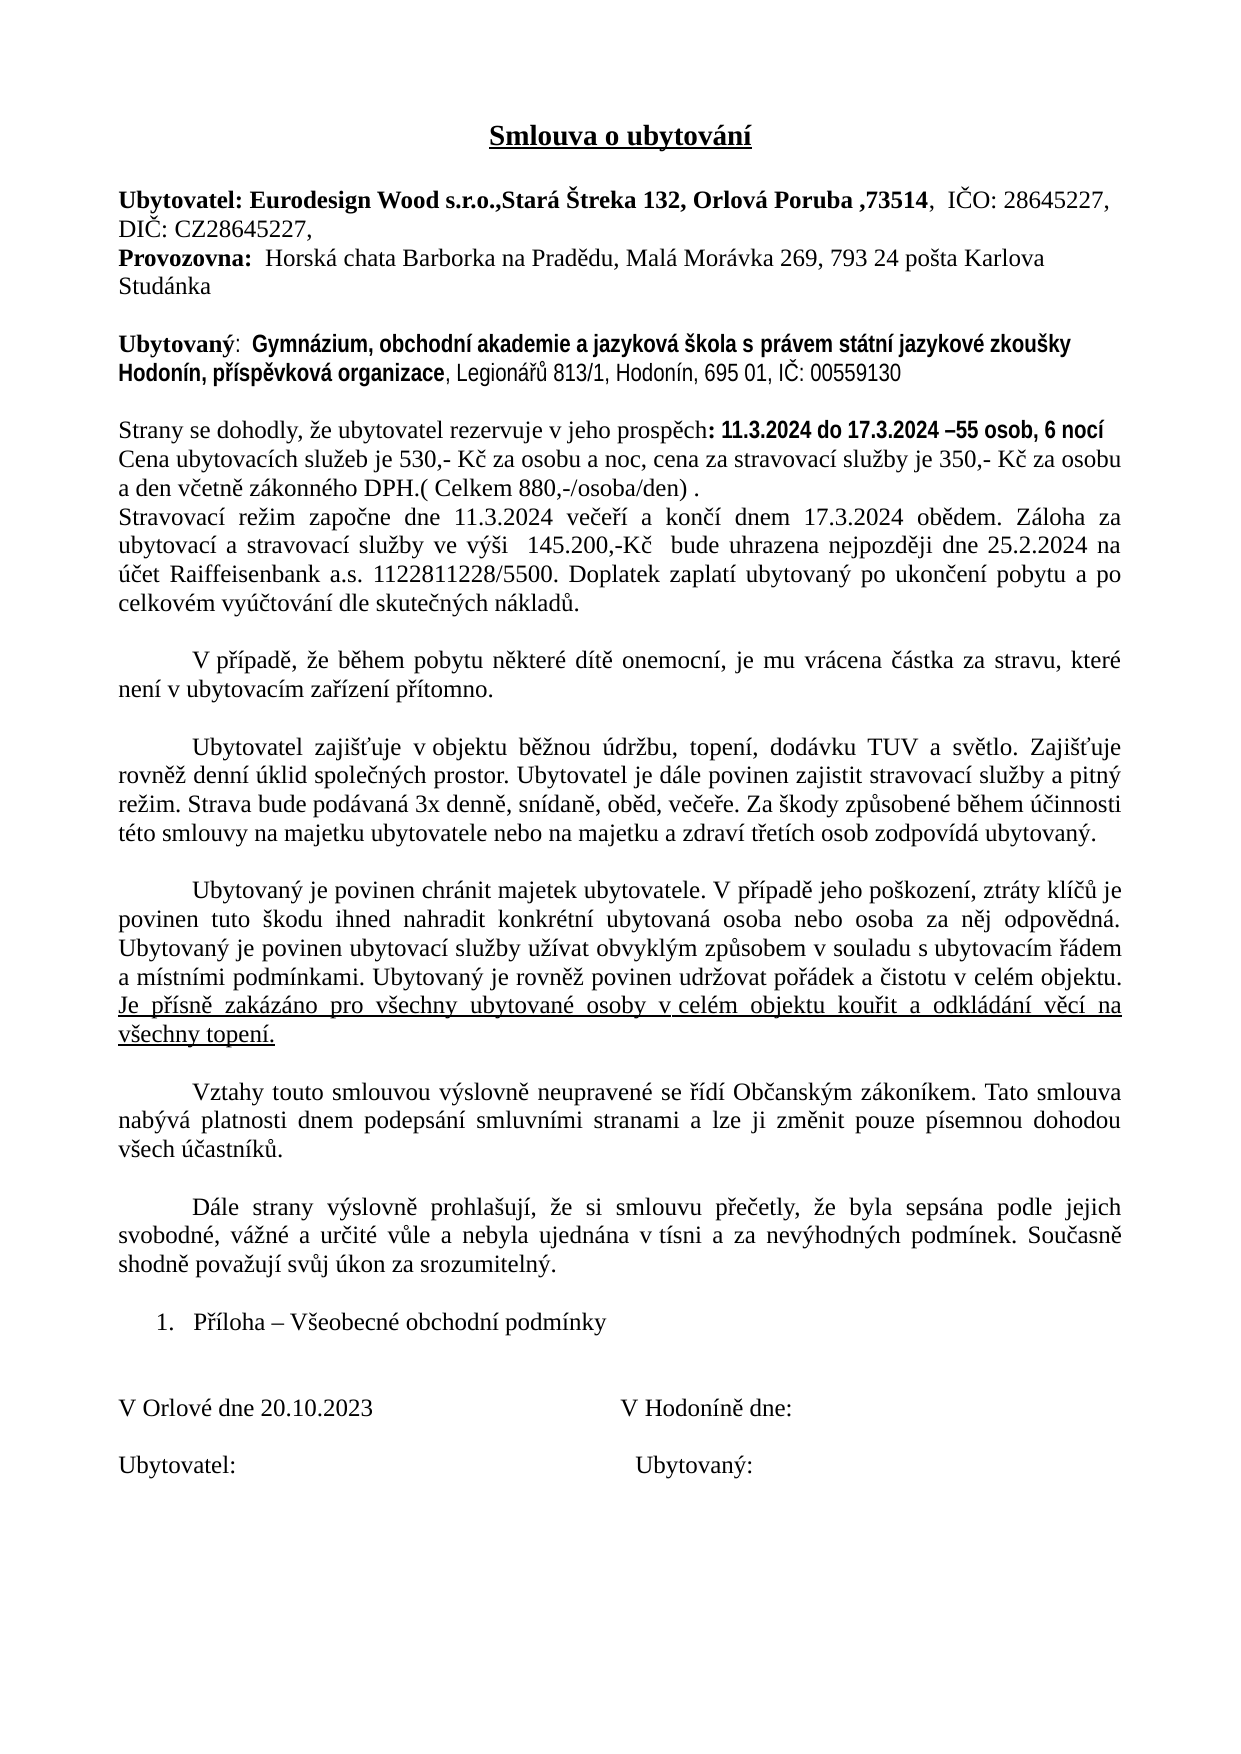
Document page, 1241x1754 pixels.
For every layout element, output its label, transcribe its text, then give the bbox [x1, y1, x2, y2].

text Smlouva o ubytování [118, 118, 1122, 152]
list Příloha – Všeobecné obchodní podmínky [156, 1307, 1122, 1335]
text Dále strany výslovně prohlašují, že si smlouvu přečetly, že byla sepsána podle jejich svobodné, vážné a určité vůle a nebyla ujednána v tísni a za nevýhodných podmínek. Současně shodně považují svůj úkon za srozumitelný. [118, 1192, 1122, 1278]
text Strany se dohodly, že ubytovatel rezervuje v jeho prospěch: 11.3.2024 do 17.3.2024 –55 osob, 6 nocí [118, 415, 1122, 444]
text Provozovna: Horská chata Barborka na Pradědu, Malá Morávka 269, 793 24 pošta Karlova Studánka [118, 243, 1122, 300]
text Ubytovatel: Eurodesign Wood s.r.o.,Stará Štreka 132, Orlová Poruba ,73514, IČO: 28645227, DIČ: CZ28645227, [118, 185, 1122, 243]
text Ubytovaný: Gymnázium, obchodní akademie a jazyková škola s právem státní jazykové zkoušky Hodonín, příspěvková organizace, Legionářů 813/1, Hodonín, 695 01, IČ: 00559130 [118, 329, 1122, 386]
text V Orlové dne 20.10.2023 V Hodoníně dne: [118, 1393, 1122, 1422]
text Ubytovaný je povinen chránit majetek ubytovatele. V případě jeho poškození, ztráty klíčů je povinen tuto škodu ihned nahradit konkrétní ubytovaná osoba nebo osoba za něj odpovědná. Ubytovaný je povinen ubytovací služby užívat obvyklým způsobem v souladu s ubytovacím řádem a místními podmínkami. Ubytovaný je rovněž povinen udržovat pořádek a čistotu v celém objektu. Je přísně zakázáno pro všechny ubytované osoby v celém objektu kouřit a odkládání věcí na [118, 875, 1122, 1015]
text všechny topení. [118, 1016, 1122, 1048]
text Ubytovatel: Ubytovaný: [118, 1450, 1122, 1479]
text Vztahy touto smlouvou výslovně neupravené se řídí Občanským zákoníkem. Tato smlouva nabývá platnosti dnem podepsání smluvními stranami a lze ji změnit pouze písemnou dohodou všech účastníků. [118, 1077, 1122, 1163]
text Ubytovatel zajišťuje v objektu běžnou údržbu, topení, dodávku TUV a světlo. Zajišťuje rovněž denní úklid společných prostor. Ubytovatel je dále povinen zajistit stravovací služby a pitný režim. Strava bude podávaná 3x denně, snídaně, oběd, večeře. Za škody způsobené během účinnosti této smlouvy na majetku ubytovatele nebo na majetku a zdraví třetích osob zodpovídá ubytovaný. [118, 732, 1122, 847]
text Stravovací režim započne dne 11.3.2024 večeří a končí dnem 17.3.2024 obědem. Záloha za ubytovací a stravovací služby ve výši 145.200,-Kč bude uhrazena nejpozději dne 25.2.2024 na účet Raiffeisenbank a.s. 1122811228/5500. Doplatek zaplatí ubytovaný po ukončení pobytu a po celkovém vyúčtování dle skutečných nákladů. [118, 502, 1122, 617]
text V případě, že během pobytu některé dítě onemocní, je mu vrácena částka za stravu, které není v ubytovacím zařízení přítomno. [118, 645, 1122, 703]
text Cena ubytovacích služeb je 530,- Kč za osobu a noc, cena za stravovací služby je 350,- Kč za osobu a den včetně zákonného DPH.( Celkem 880,-/osoba/den) . [118, 444, 1122, 502]
